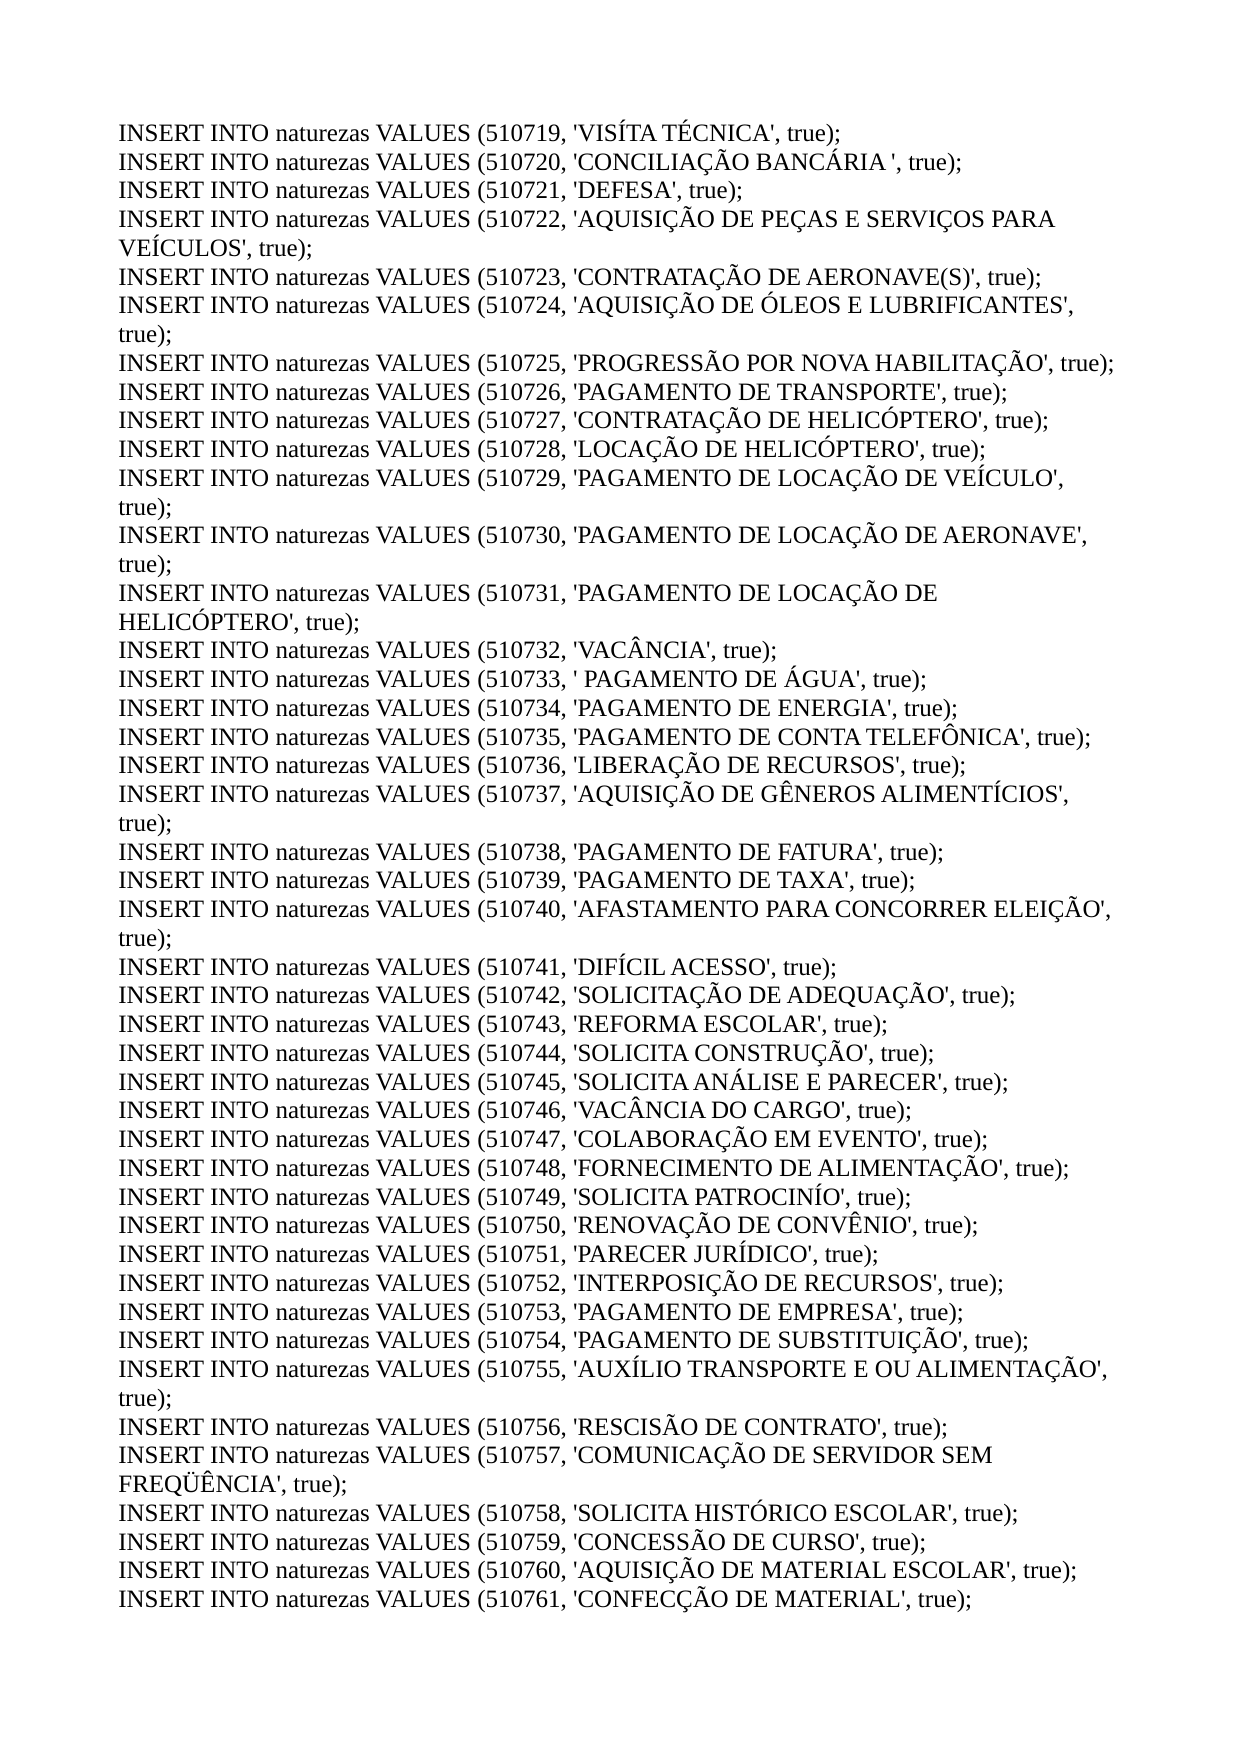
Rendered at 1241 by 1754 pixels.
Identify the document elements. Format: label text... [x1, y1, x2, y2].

text INSERT INTO naturezas VALUES (510719, 'VISÍTA TÉCNICA', true); INSERT INTO naturezas VALUES (510720, 'CONCILIAÇÃO BANCÁRIA ', true); INSERT INTO naturezas VALUES (510721, 'DEFESA', true); INSERT INTO naturezas VALUES (510722, 'AQUISIÇÃO DE PEÇAS E SERVIÇOS PARA VEÍCULOS', true); INSERT INTO naturezas VALUES (510723, 'CONTRATAÇÃO DE AERONAVE(S)', true); INSERT INTO naturezas VALUES (510724, 'AQUISIÇÃO DE ÓLEOS E LUBRIFICANTES', true); INSERT INTO naturezas VALUES (510725, 'PROGRESSÃO POR NOVA HABILITAÇÃO', true); INSERT INTO naturezas VALUES (510726, 'PAGAMENTO DE TRANSPORTE', true); INSERT INTO naturezas VALUES (510727, 'CONTRATAÇÃO DE HELICÓPTERO', true); INSERT INTO naturezas VALUES (510728, 'LOCAÇÃO DE HELICÓPTERO', true); INSERT INTO naturezas VALUES (510729, 'PAGAMENTO DE LOCAÇÃO DE VEÍCULO', true); INSERT INTO naturezas VALUES (510730, 'PAGAMENTO DE LOCAÇÃO DE AERONAVE', true); INSERT INTO naturezas VALUES (510731, 'PAGAMENTO DE LOCAÇÃO DE HELICÓPTERO', true); INSERT INTO naturezas VALUES (510732, 'VACÂNCIA', true); INSERT INTO naturezas VALUES (510733, ' PAGAMENTO DE ÁGUA', true); INSERT INTO naturezas VALUES (510734, 'PAGAMENTO DE ENERGIA', true); INSERT INTO naturezas VALUES (510735, 'PAGAMENTO DE CONTA TELEFÔNICA', true); INSERT INTO naturezas VALUES (510736, 'LIBERAÇÃO DE RECURSOS', true); INSERT INTO naturezas VALUES (510737, 'AQUISIÇÃO DE GÊNEROS ALIMENTÍCIOS', true); INSERT INTO naturezas VALUES (510738, 'PAGAMENTO DE FATURA', true); INSERT INTO naturezas VALUES (510739, 'PAGAMENTO DE TAXA', true); INSERT INTO naturezas VALUES (510740, 'AFASTAMENTO PARA CONCORRER ELEIÇÃO', true); INSERT INTO naturezas VALUES (510741, 'DIFÍCIL ACESSO', true); INSERT INTO naturezas VALUES (510742, 'SOLICITAÇÃO DE ADEQUAÇÃO', true); INSERT INTO naturezas VALUES (510743, 'REFORMA ESCOLAR', true); INSERT INTO naturezas VALUES (510744, 'SOLICITA CONSTRUÇÃO', true); INSERT INTO naturezas VALUES (510745, 'SOLICITA ANÁLISE E PARECER', true); INSERT INTO naturezas VALUES (510746, 'VACÂNCIA DO CARGO', true); INSERT INTO naturezas VALUES (510747, 'COLABORAÇÃO EM EVENTO', true); INSERT INTO naturezas VALUES (510748, 'FORNECIMENTO DE ALIMENTAÇÃO', true); INSERT INTO naturezas VALUES (510749, 'SOLICITA PATROCINÍO', true); INSERT INTO naturezas VALUES (510750, 'RENOVAÇÃO DE CONVÊNIO', true); INSERT INTO naturezas VALUES (510751, 'PARECER JURÍDICO', true); INSERT INTO naturezas VALUES (510752, 'INTERPOSIÇÃO DE RECURSOS', true); INSERT INTO naturezas VALUES (510753, 'PAGAMENTO DE EMPRESA', true); INSERT INTO naturezas VALUES (510754, 'PAGAMENTO DE SUBSTITUIÇÃO', true); INSERT INTO naturezas VALUES (510755, 'AUXÍLIO TRANSPORTE E OU ALIMENTAÇÃO', true); INSERT INTO naturezas VALUES (510756, 'RESCISÃO DE CONTRATO', true); INSERT INTO naturezas VALUES (510757, 'COMUNICAÇÃO DE SERVIDOR SEM FREQÜÊNCIA', true); INSERT INTO naturezas VALUES (510758, 'SOLICITA HISTÓRICO ESCOLAR', true); INSERT INTO naturezas VALUES (510759, 'CONCESSÃO DE CURSO', true); INSERT INTO naturezas VALUES (510760, 'AQUISIÇÃO DE MATERIAL ESCOLAR', true); INSERT INTO naturezas VALUES (510761, 'CONFECÇÃO DE MATERIAL', true); [118, 118, 1122, 1613]
